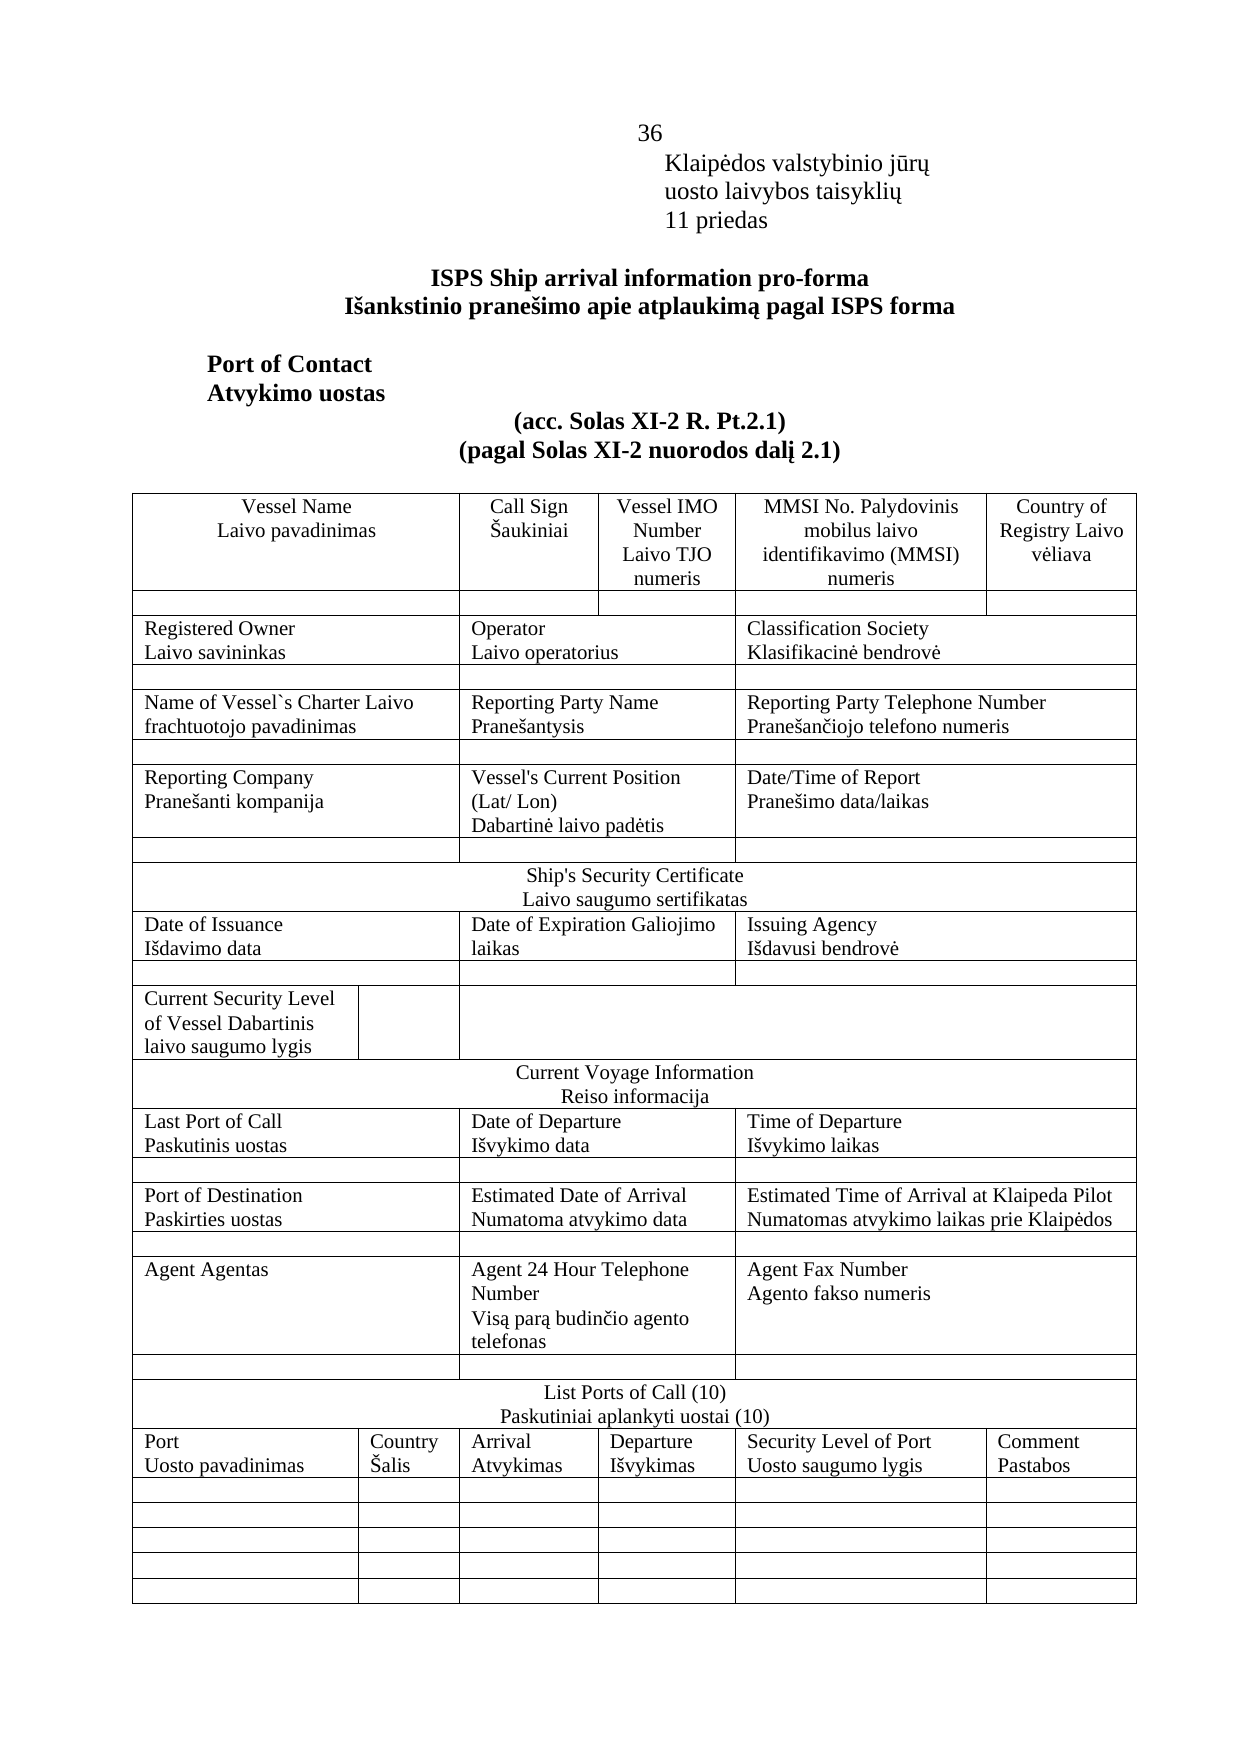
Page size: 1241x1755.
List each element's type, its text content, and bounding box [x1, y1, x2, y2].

table_cell Agent Fax Number Agento fakso numeris [736, 1257, 1136, 1353]
table_cell [460, 1355, 735, 1379]
table_cell [736, 838, 1136, 862]
text (acc. Solas XI-2 R. Pt.2.1) [133, 406, 1167, 435]
table_cell Time of Departure Išvykimo laikas [736, 1109, 1136, 1157]
table_cell List Ports of Call (10) Paskutiniai aplankyti uostai (10) [133, 1380, 1136, 1428]
table_cell [736, 1232, 1136, 1256]
table_cell [133, 665, 459, 689]
table_cell Date/Time of Report Pranešimo data/laikas [736, 765, 1136, 837]
table_cell [359, 1579, 459, 1602]
table_cell [599, 1503, 735, 1527]
table_cell [460, 838, 735, 862]
table_cell [736, 961, 1136, 985]
table_header MMSI No. Palydovinis mobilus laivo identifikavimo (MMSI) numeris [736, 494, 986, 590]
table_cell [987, 591, 1136, 615]
table_cell Security Level of Port Uosto saugumo lygis [736, 1429, 986, 1477]
table_cell [599, 591, 735, 615]
table_cell [460, 986, 1136, 1058]
table_header Vessel IMO Number Laivo TJO numeris [599, 494, 735, 590]
text Klaipėdos valstybinio jūrų [664, 148, 1167, 176]
table_cell Date of Expiration Galiojimo laikas [460, 912, 735, 960]
table_cell [987, 1553, 1136, 1577]
table_cell Current Security Level of Vessel Dabartinis laivo saugumo lygis [133, 986, 358, 1058]
table_cell [736, 1553, 986, 1577]
table_cell [736, 1503, 986, 1527]
table_cell [359, 1553, 459, 1577]
table_cell Registered Owner Laivo savininkas [133, 616, 459, 664]
table_cell [359, 1528, 459, 1552]
table_cell Agent Agentas [133, 1257, 459, 1353]
text 11 priedas [133, 205, 1167, 234]
table_cell Comment Pastabos [987, 1429, 1136, 1477]
table_cell Date of Departure Išvykimo data [460, 1109, 735, 1157]
table_cell Issuing Agency Išdavusi bendrovė [736, 912, 1136, 960]
table_cell [599, 1579, 735, 1602]
table_cell Last Port of Call Paskutinis uostas [133, 1109, 459, 1157]
table_cell [987, 1579, 1136, 1602]
table_cell [133, 740, 459, 763]
table_cell Current Voyage Information Reiso informacija [133, 1060, 1136, 1108]
table_cell Departure Išvykimas [599, 1429, 735, 1477]
table_cell [460, 1579, 598, 1602]
table_cell [133, 838, 459, 862]
table_header Country of Registry Laivo vėliava [987, 494, 1136, 590]
table_cell Reporting Company Pranešanti kompanija [133, 765, 459, 837]
table_cell [736, 1478, 986, 1502]
table_cell [133, 1579, 358, 1602]
text (pagal Solas XI-2 nuorodos dalį 2.1) [133, 435, 1167, 464]
table_cell Port of Destination Paskirties uostas [133, 1183, 459, 1231]
table_cell [599, 1553, 735, 1577]
table_cell Reporting Party Telephone Number Pranešančiojo telefono numeris [736, 690, 1136, 738]
table_cell [359, 1503, 459, 1527]
table_cell [460, 1478, 598, 1502]
text Išankstinio pranešimo apie atplaukimą pagal ISPS forma [133, 291, 1167, 320]
table_cell [133, 1158, 459, 1182]
text Port of Contact [133, 349, 1167, 378]
table_cell [736, 1579, 986, 1602]
table_cell [460, 1503, 598, 1527]
table_cell [736, 665, 1136, 689]
table_cell [460, 961, 735, 985]
text uosto laivybos taisyklių [133, 176, 1167, 205]
table_cell [133, 1355, 459, 1379]
table_cell Estimated Date of Arrival Numatoma atvykimo data [460, 1183, 735, 1231]
table_cell Estimated Time of Arrival at Klaipeda Pilot Numatomas atvykimo laikas prie Klaipėdos [736, 1183, 1136, 1231]
table_cell [133, 1528, 358, 1552]
table_cell Vessel's Current Position (Lat/ Lon) Dabartinė laivo padėtis [460, 765, 735, 837]
table_cell [460, 665, 735, 689]
table_cell Name of Vessel`s Charter Laivo frachtuotojo pavadinimas [133, 690, 459, 738]
text ISPS Ship arrival information pro-forma [133, 263, 1167, 291]
table_cell Operator Laivo operatorius [460, 616, 735, 664]
table_cell [133, 961, 459, 985]
table_cell Arrival Atvykimas [460, 1429, 598, 1477]
table_cell Classification Society Klasifikacinė bendrovė [736, 616, 1136, 664]
table_cell [736, 1158, 1136, 1182]
table_cell [736, 740, 1136, 763]
table_cell [460, 740, 735, 763]
table_cell [736, 1355, 1136, 1379]
table_cell [736, 591, 986, 615]
table_cell Reporting Party Name Pranešantysis [460, 690, 735, 738]
table_cell [987, 1503, 1136, 1527]
table_cell [460, 1528, 598, 1552]
table_cell Ship's Security Certificate Laivo saugumo sertifikatas [133, 863, 1136, 911]
table_cell [736, 1528, 986, 1552]
table_cell Date of Issuance Išdavimo data [133, 912, 459, 960]
text Atvykimo uostas [133, 378, 1167, 406]
table_cell [460, 1158, 735, 1182]
table_cell [133, 1553, 358, 1577]
table_cell [133, 591, 459, 615]
table_cell [460, 591, 598, 615]
table_cell [359, 1478, 459, 1502]
table_cell Country Šalis [359, 1429, 459, 1477]
table_cell [359, 986, 459, 1058]
table_cell [133, 1232, 459, 1256]
table_cell [133, 1503, 358, 1527]
table_cell [133, 1478, 358, 1502]
table_cell Agent 24 Hour Telephone Number Visą parą budinčio agento telefonas [460, 1257, 735, 1353]
table_cell Port Uosto pavadinimas [133, 1429, 358, 1477]
table_header Vessel Name Laivo pavadinimas [133, 494, 459, 590]
table_cell [460, 1553, 598, 1577]
table_cell [987, 1528, 1136, 1552]
table_cell [599, 1478, 735, 1502]
table_cell [599, 1528, 735, 1552]
table_cell [987, 1478, 1136, 1502]
table_header Call Sign Šaukiniai [460, 494, 598, 590]
table_cell [460, 1232, 735, 1256]
